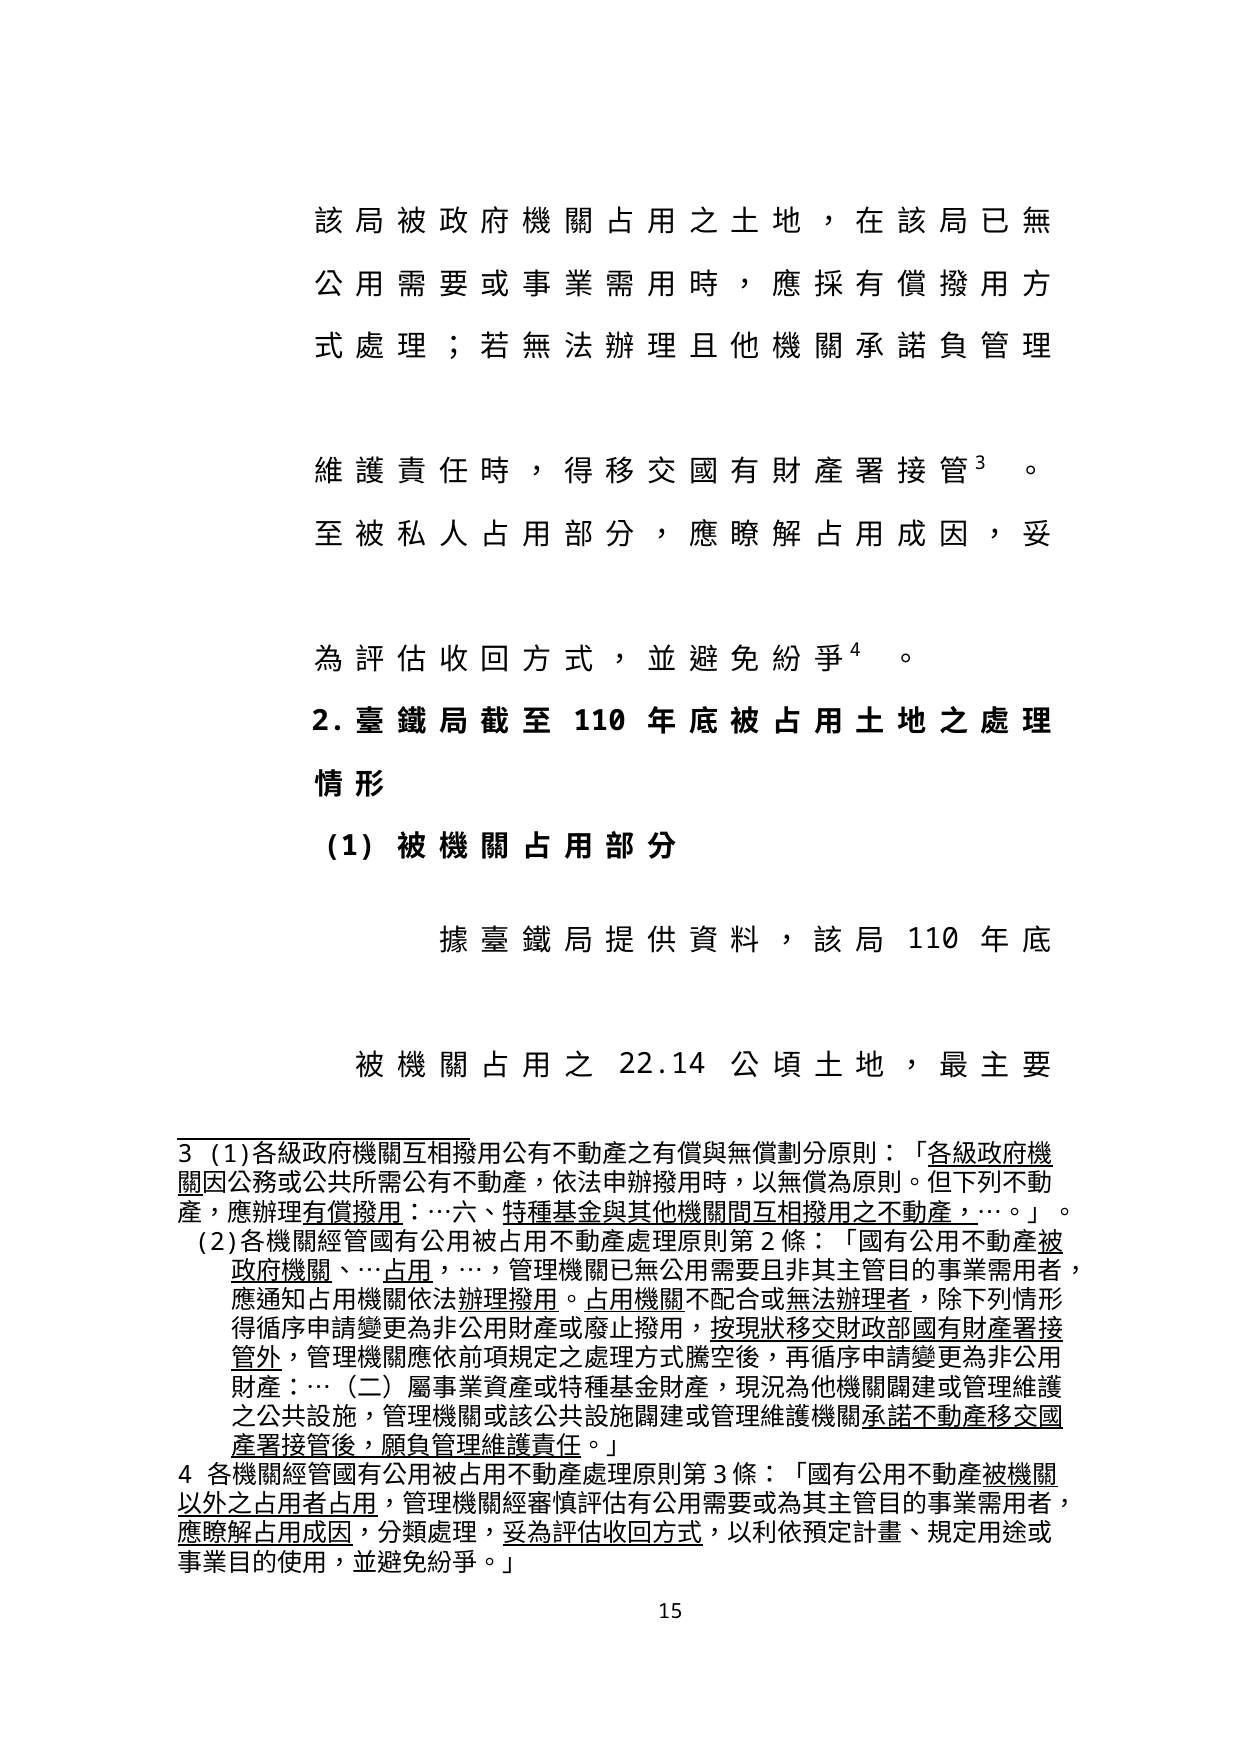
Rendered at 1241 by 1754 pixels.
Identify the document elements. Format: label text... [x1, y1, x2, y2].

text (1)各級政府機關互相撥用公有不動產之有償與無償劃分原則：「各級政府機關因公務或公共所需公有不動產，依法申辦撥用時，以無償為原則。但下列不動產，應辦理有償撥用：…六、特種基金與其他機關間互相撥用之不動產，…。」。 [177, 1139, 1063, 1227]
text 據臺鐵局提供資料，該局110年底被機關占用之22.14公頃土地，最主要占用者為臺北市政府，占用面積為7.52公頃，主要原因為該等土地已開闢為道路或既成巷道使用。據該局說明，對於被機關占用土地之目前處理方式，包括：每年定期函請依法辦理有償撥用、或作為都市計畫變更回饋土地等；若無法以上述方式解決時，則依「各機關經管國有公用被占用不動產處理原則」第2條第2項第2款規定，屬事業資產或特種基金財產，現況為他機關闢建或管理維護之公共設施，管理機關或該公共設施闢建或管理維護機關承諾不動產移交國有財產署接管後，願負管理維護責任者，則依規定移交該署。 [301, 865, 1058, 1115]
text 2.臺鐵局截至110年底被占用土地之處理情形 [271, 677, 1058, 802]
text 該局所管理財產係屬國有財產法規範之公用財產，管理機關宜依法適當使用、管理及維護。依各機關經管國有公用被占用不動產處理原則與各級政府機關互相撥用公有不動產之有償與無償劃分原則規定，該局被政府機關占用之土地，在該局已無公用需要或事業需用時，應採有償撥用方式處理；若無法辦理且他機關承諾負管理維護責任時，得移交國有財產署接管。至被私人占用部分，應瞭解占用成因，妥為評估收回方式，並避免紛爭。 [271, 177, 1058, 677]
text (2)各機關經管國有公用被占用不動產處理原則第2條：「國有公用不動產被政府機關、…占用，…，管理機關已無公用需要且非其主管目的事業需用者，應通知占用機關依法辦理撥用。占用機關不配合或無法辦理者，除下列情形得循序申請變更為非公用財產或廢止撥用，按現狀移交財政部國有財產署接管外，管理機關應依前項規定之處理方式騰空後，再循序申請變更為非公用財產：…（二）屬事業資產或特種基金財產，現況為他機關闢建或管理維護之公共設施，管理機關或該公共設施闢建或管理維護機關承諾不動產移交國產署接管後，願負管理維護責任。」 [194, 1227, 1063, 1460]
text 各機關經管國有公用被占用不動產處理原則第3條：「國有公用不動產被機關以外之占用者占用，管理機關經審慎評估有公用需要或為其主管目的事業需用者，應瞭解占用成因，分類處理，妥為評估收回方式，以利依預定計畫、規定用途或事業目的使用，並避免紛爭。」 [177, 1460, 1063, 1577]
text (1)被機關占用部分 [301, 802, 1058, 865]
